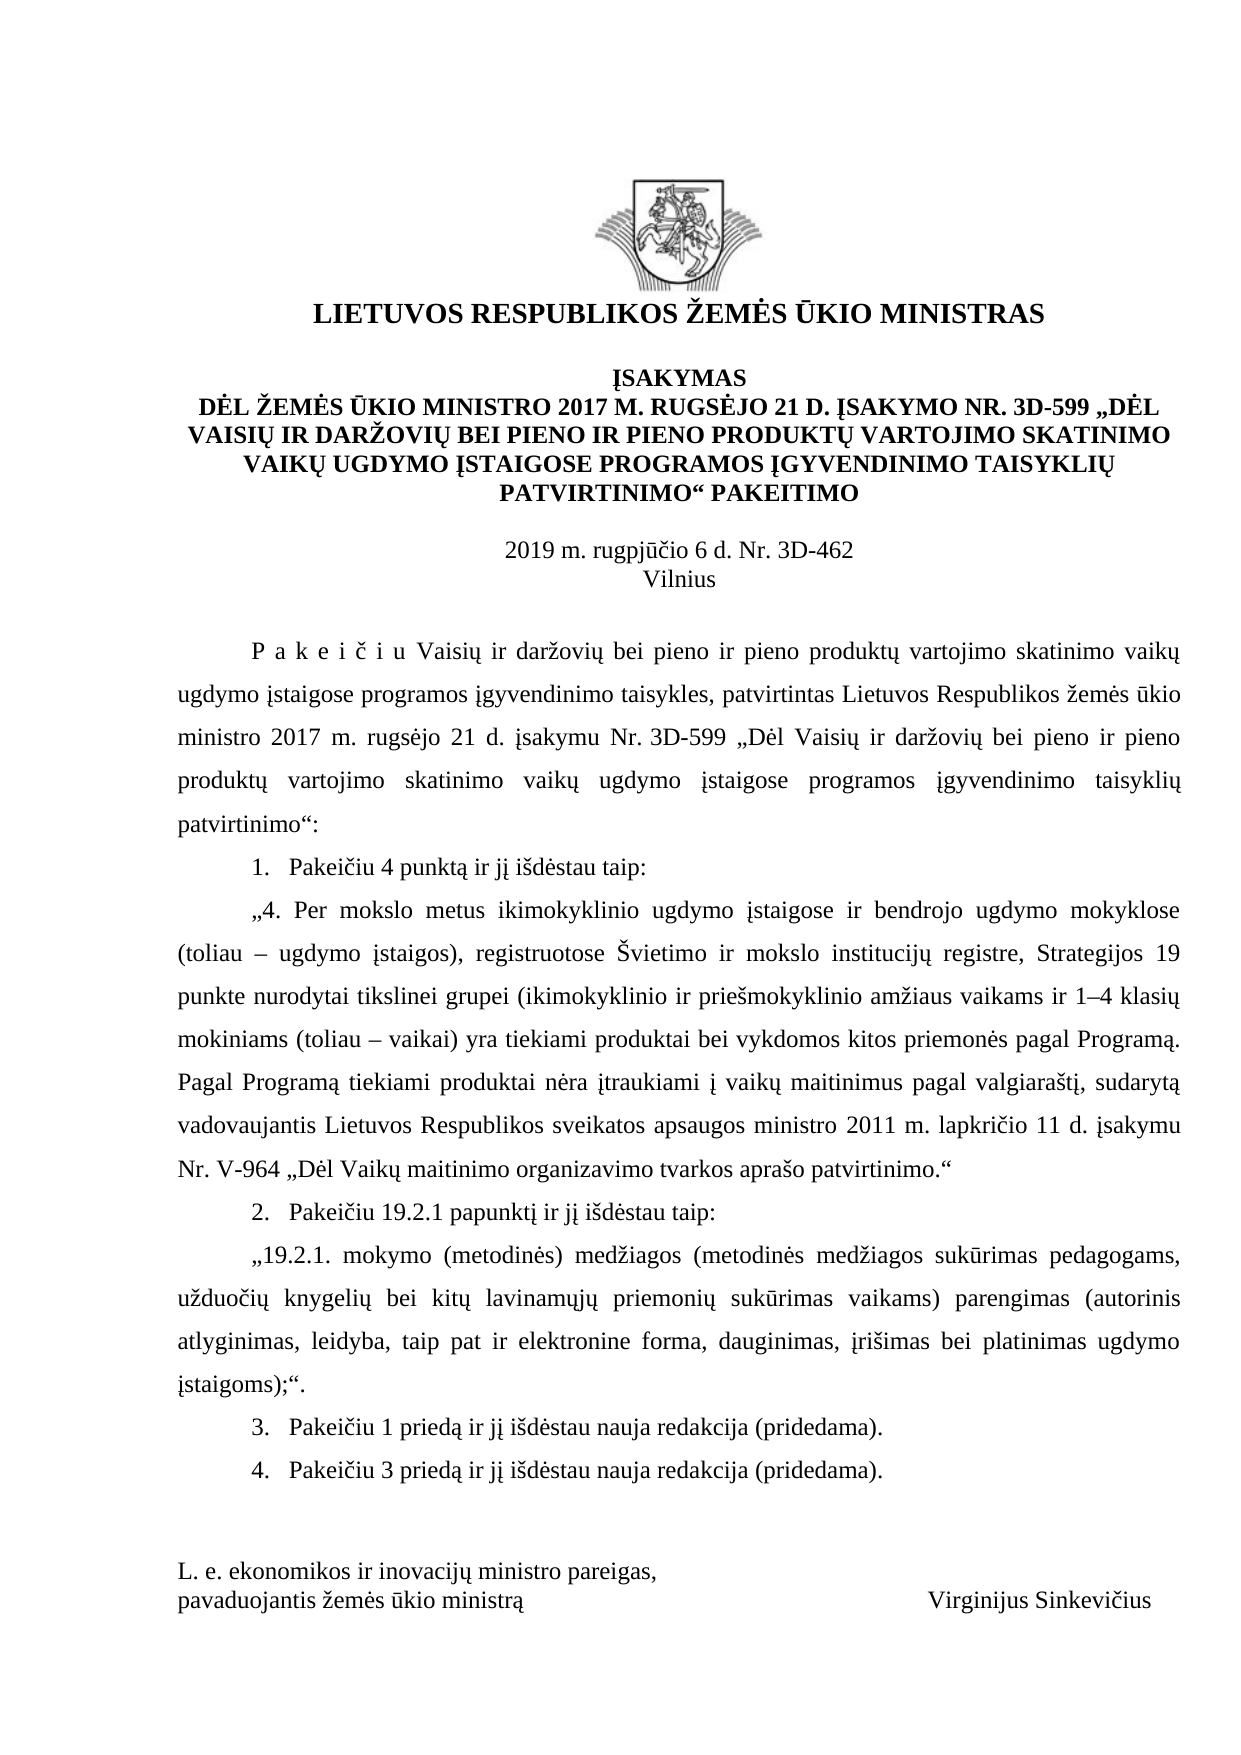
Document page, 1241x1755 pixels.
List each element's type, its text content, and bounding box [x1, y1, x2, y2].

text P a k e i č i u Vaisių ir daržovių bei pieno ir pieno produktų vartojimo skatinimo vaikų ugdymo įstaigose programos įgyvendinimo taisykles, patvirtintas Lietuvos Respublikos žemės ūkio ministro 2017 m. rugsėjo 21 d. įsakymu Nr. 3D-599 „Dėl Vaisių ir daržovių bei pieno ir pieno produktų vartojimo skatinimo vaikų ugdymo įstaigose programos įgyvendinimo taisyklių patvirtinimo“: [177, 636, 1181, 837]
text 4. Pakeičiu 3 priedą ir jį išdėstau nauja redakcija (pridedama). [251, 1456, 1181, 1484]
text DĖL ŽEMĖS ŪKIO MINISTRO 2017 m. rugsėjo 21 D. ĮSAKYMO nR. 3d-599 „dĖL VAISIŲ IR DARŽOVIŲ BEI PIENO IR PIENO PRODUKTŲ VARTOJIMO SKATINIMO VAIKŲ UGDYMO ĮSTAIGOSE PROGRAMOS ĮGYVENDINIMO TAISYKLIŲ PATVIRTINIMO“ PAKEITIMO [177, 392, 1181, 507]
text 2. Pakeičiu 19.2.1 papunktį ir jį išdėstau taip: [251, 1197, 1181, 1226]
text „19.2.1. mokymo (metodinės) medžiagos (metodinės medžiagos sukūrimas pedagogams, užduočių knygelių bei kitų lavinamųjų priemonių sukūrimas vaikams) parengimas (autorinis atlyginimas, leidyba, taip pat ir elektronine forma, dauginimas, įrišimas bei platinimas ugdymo įstaigoms);“. [177, 1240, 1181, 1398]
text ĮSAKYMAS [177, 363, 1181, 392]
text 2019 m. rugpjūčio 6 d. Nr. 3D-462 [177, 536, 1181, 564]
text Vilnius [177, 564, 1181, 593]
text 1. Pakeičiu 4 punktą ir jį išdėstau taip: [251, 852, 1181, 881]
text L. e. ekonomikos ir inovacijų ministro pareigas, [177, 1556, 1181, 1585]
text „4. Per mokslo metus ikimokyklinio ugdymo įstaigose ir bendrojo ugdymo mokyklose (toliau – ugdymo įstaigos), registruotose Švietimo ir mokslo institucijų registre, Strategijos 19 punkte nurodytai tikslinei grupei (ikimokyklinio ir priešmokyklinio amžiaus vaikams ir 1–4 klasių mokiniams (toliau – vaikai) yra tiekiami produktai bei vykdomos kitos priemonės pagal Programą. Pagal Programą tiekiami produktai nėra įtraukiami į vaikų maitinimus pagal valgiaraštį, sudarytą vadovaujantis Lietuvos Respublikos sveikatos apsaugos ministro 2011 m. lapkričio 11 d. įsakymu Nr. V-964 „Dėl Vaikų maitinimo organizavimo tvarkos aprašo patvirtinimo.“ [177, 895, 1181, 1182]
text 3. Pakeičiu 1 priedą ir jį išdėstau nauja redakcija (pridedama). [251, 1412, 1181, 1441]
text LIETUVOS RESPUBLIKOS ŽEMĖS ŪKIO MINISTRAS [177, 296, 1181, 329]
text pavaduojantis žemės ūkio ministrą Virginijus Sinkevičius [177, 1585, 1181, 1614]
